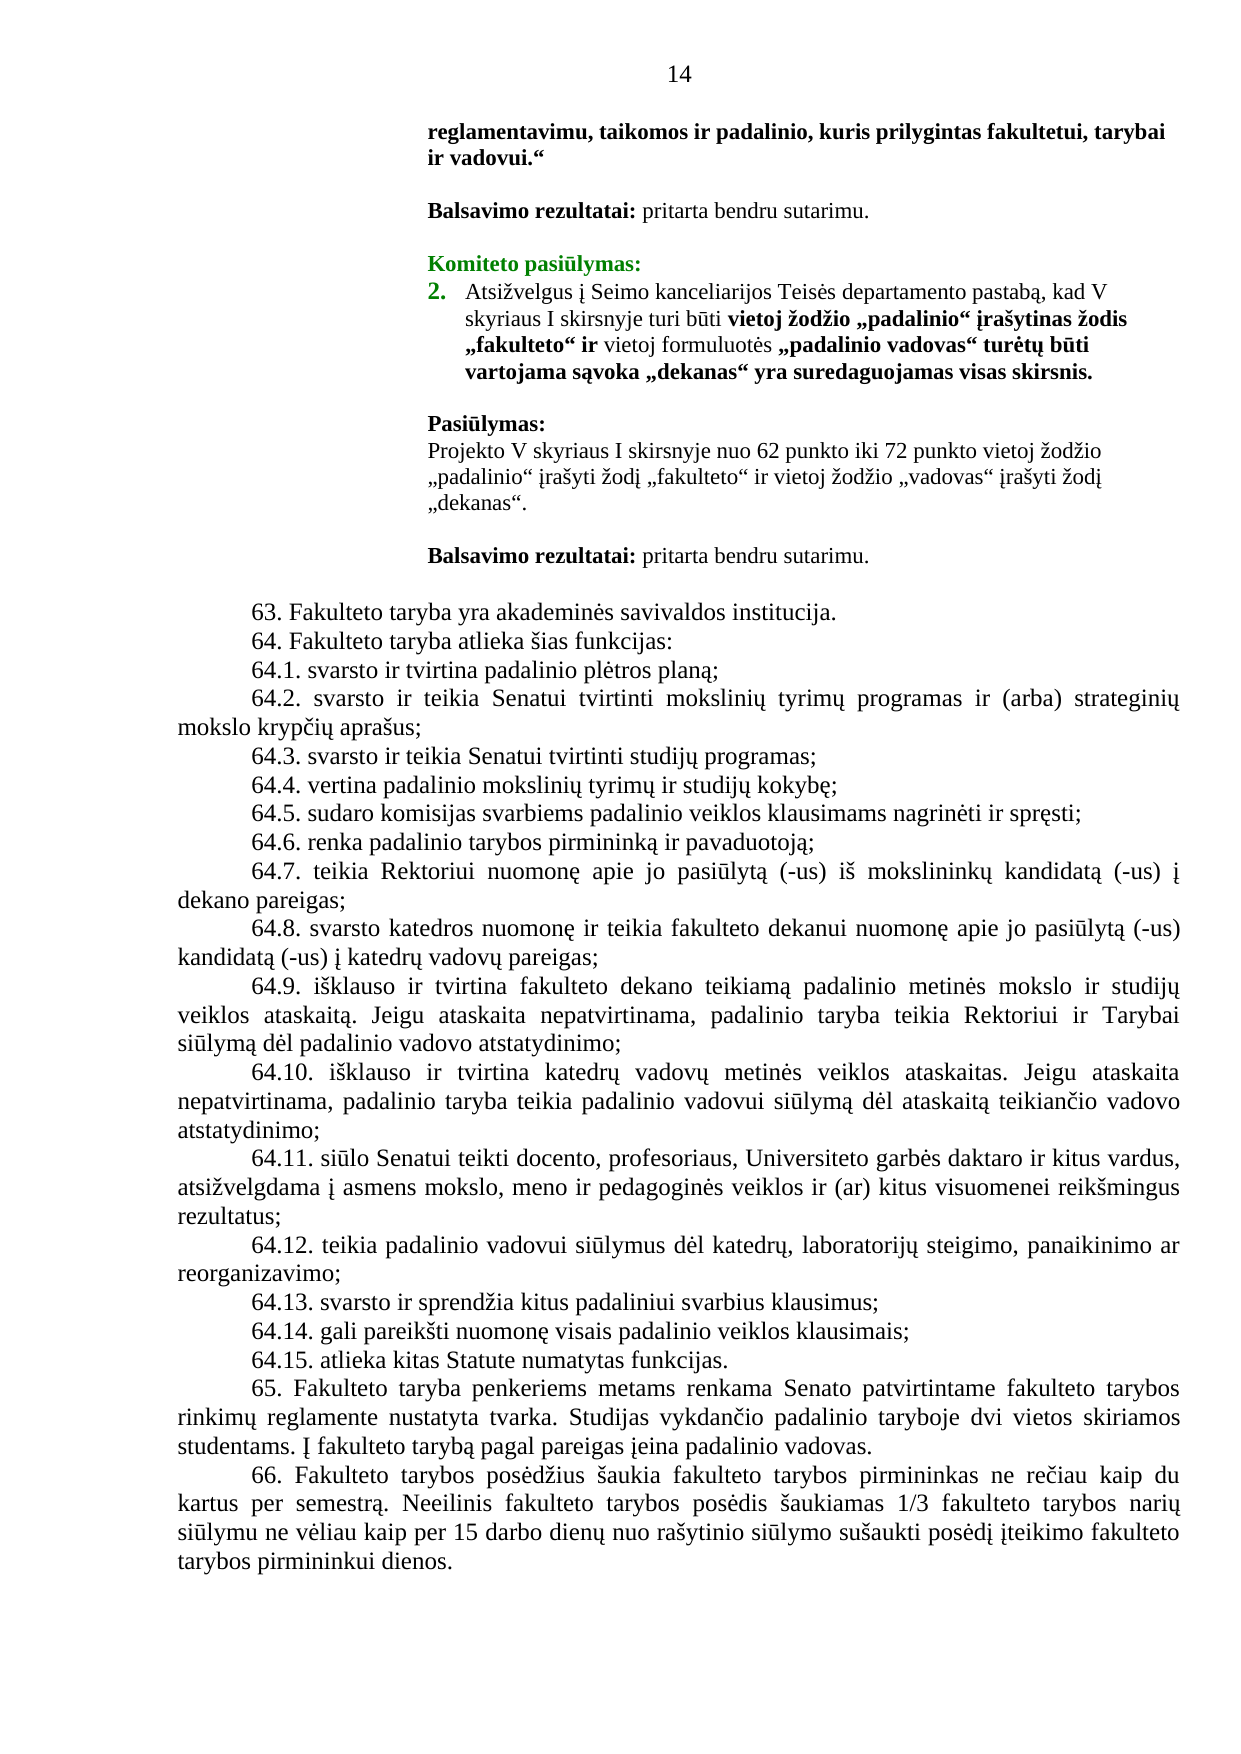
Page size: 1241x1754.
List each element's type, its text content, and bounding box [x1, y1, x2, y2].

text Pasiūlymas: [427, 410, 1181, 437]
text 64. Fakulteto taryba atlieka šias funkcijas: [177, 626, 1181, 655]
text 64.14. gali pareikšti nuomonę visais padalinio veiklos klausimais; [177, 1316, 1181, 1345]
text 64.6. renka padalinio tarybos pirmininką ir pavaduotoją; [177, 827, 1181, 856]
text 64.1. svarsto ir tvirtina padalinio plėtros planą; [177, 655, 1181, 683]
text 66. Fakulteto tarybos posėdžius šaukia fakulteto tarybos pirmininkas ne rečiau kaip du kartus per semestrą. Neeilinis fakulteto tarybos posėdis šaukiamas 1/3 fakulteto tarybos narių siūlymu ne vėliau kaip per 15 darbo dienų nuo rašytinio siūlymo sušaukti posėdį įteikimo fakulteto tarybos pirmininkui dienos. [177, 1460, 1181, 1575]
text 64.13. svarsto ir sprendžia kitus padaliniui svarbius klausimus; [177, 1287, 1181, 1316]
text Projekto V skyriaus I skirsnyje nuo 62 punkto iki 72 punkto vietoj žodžio „padalinio“ įrašyti žodį „fakulteto“ ir vietoj žodžio „vadovas“ įrašyti žodį „dekanas“. [427, 437, 1181, 516]
text Komiteto pasiūlymas: [427, 250, 1181, 276]
text Balsavimo rezultatai: pritarta bendru sutarimu. [427, 542, 1181, 568]
text 64.7. teikia Rektoriui nuomonę apie jo pasiūlytą (-us) iš mokslininkų kandidatą (-us) į dekano pareigas; [177, 856, 1181, 913]
text 64.8. svarsto katedros nuomonę ir teikia fakulteto dekanui nuomonę apie jo pasiūlytą (-us) kandidatą (-us) į katedrų vadovų pareigas; [177, 913, 1181, 971]
text 64.2. svarsto ir teikia Senatui tvirtinti mokslinių tyrimų programas ir (arba) strateginių mokslo krypčių aprašus; [177, 683, 1181, 741]
list Atsižvelgus į Seimo kanceliarijos Teisės departamento pastabą, kad V skyriaus I skirsnyje turi būti vietoj žodžio „padalinio“ įrašytinas žodis „fakulteto“ ir vietoj formuluotės „padalinio vadovas“ turėtų būti vartojama sąvoka „dekanas“ yra suredaguojamas visas skirsnis. [427, 276, 1181, 384]
text 64.9. išklauso ir tvirtina fakulteto dekano teikiamą padalinio metinės mokslo ir studijų veiklos ataskaitą. Jeigu ataskaita nepatvirtinama, padalinio taryba teikia Rektoriui ir Tarybai siūlymą dėl padalinio vadovo atstatydinimo; [177, 971, 1181, 1057]
text 64.3. svarsto ir teikia Senatui tvirtinti studijų programas; [177, 741, 1181, 770]
text 64.15. atlieka kitas Statute numatytas funkcijas. [177, 1345, 1181, 1373]
text 64.5. sudaro komisijas svarbiems padalinio veiklos klausimams nagrinėti ir spręsti; [177, 798, 1181, 827]
text 65. Fakulteto taryba penkeriems metams renkama Senato patvirtintame fakulteto tarybos rinkimų reglamente nustatyta tvarka. Studijas vykdančio padalinio taryboje dvi vietos skiriamos studentams. Į fakulteto tarybą pagal pareigas įeina padalinio vadovas. [177, 1373, 1181, 1460]
text reglamentavimu, taikomos ir padalinio, kuris prilygintas fakultetui, tarybai ir vadovui.“ [427, 118, 1181, 171]
text 64.4. vertina padalinio mokslinių tyrimų ir studijų kokybę; [177, 770, 1181, 798]
text 63. Fakulteto taryba yra akademinės savivaldos institucija. [177, 597, 1181, 626]
text 64.10. išklauso ir tvirtina katedrų vadovų metinės veiklos ataskaitas. Jeigu ataskaita nepatvirtinama, padalinio taryba teikia padalinio vadovui siūlymą dėl ataskaitą teikiančio vadovo atstatydinimo; [177, 1057, 1181, 1143]
text 64.11. siūlo Senatui teikti docento, profesoriaus, Universiteto garbės daktaro ir kitus vardus, atsižvelgdama į asmens mokslo, meno ir pedagoginės veiklos ir (ar) kitus visuomenei reikšmingus rezultatus; [177, 1143, 1181, 1230]
text Balsavimo rezultatai: pritarta bendru sutarimu. [427, 197, 1181, 223]
text 64.12. teikia padalinio vadovui siūlymus dėl katedrų, laboratorijų steigimo, panaikinimo ar reorganizavimo; [177, 1230, 1181, 1287]
